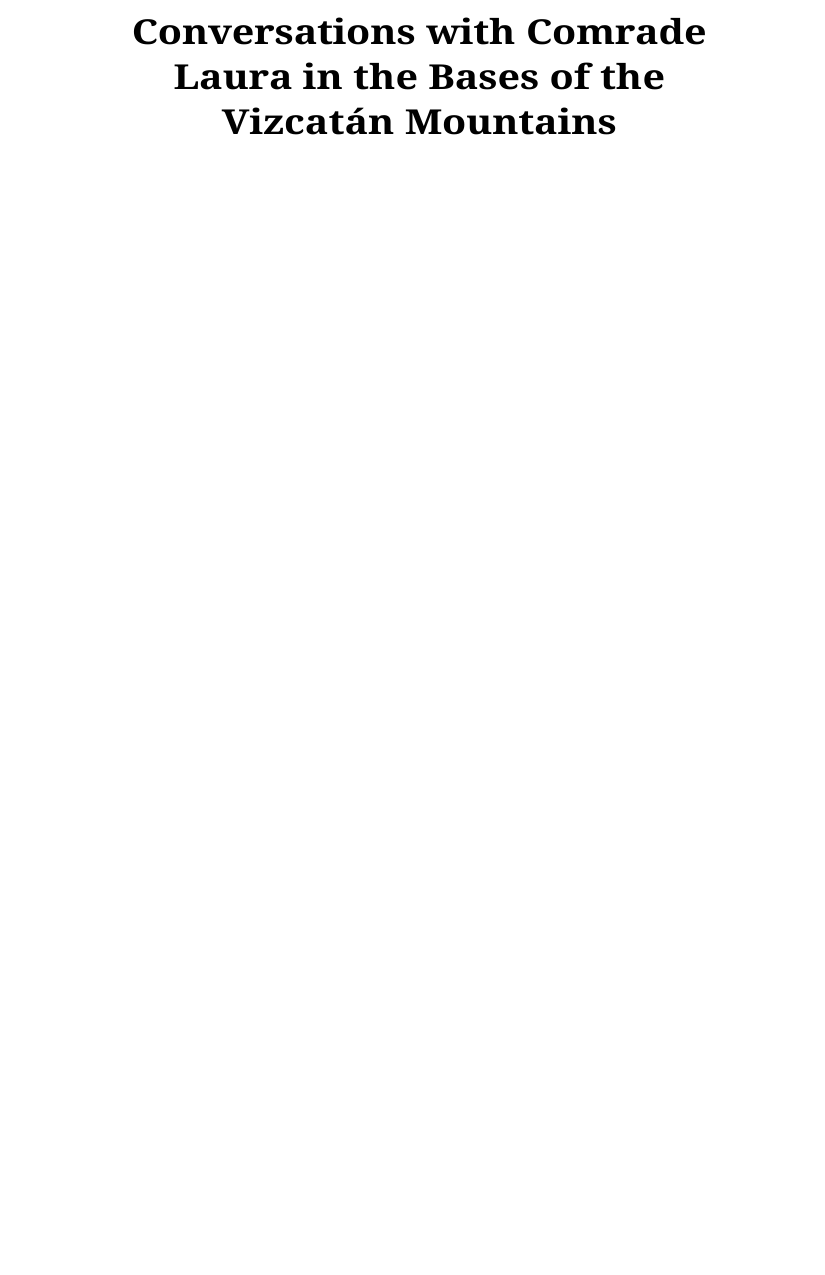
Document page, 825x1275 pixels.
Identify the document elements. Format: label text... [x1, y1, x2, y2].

subtitle Conversations with Comrade Laura in the Bases of the Vizcatán Mountains [86, 8, 752, 145]
